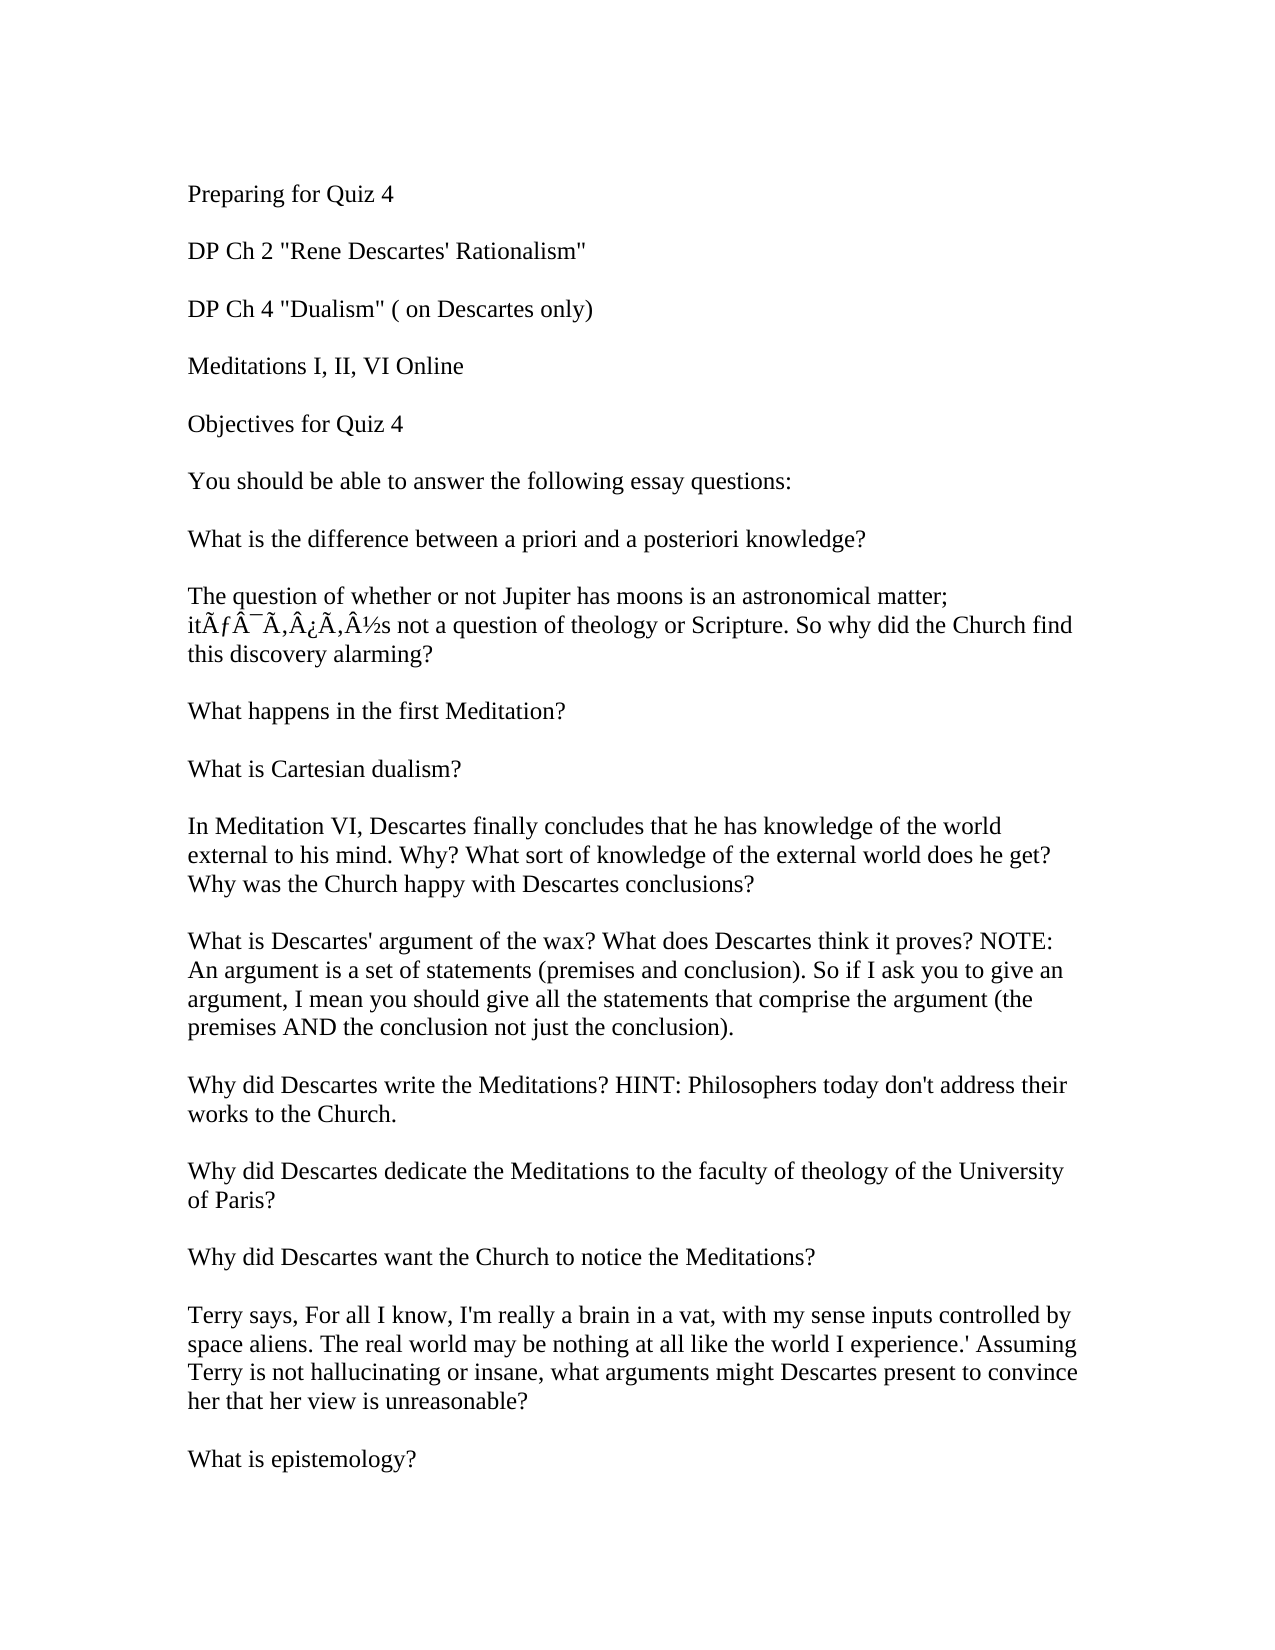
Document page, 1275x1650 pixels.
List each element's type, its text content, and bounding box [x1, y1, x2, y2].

text You should be able to answer the following essay questions: [187, 466, 1087, 495]
text In Meditation VI, Descartes finally concludes that he has knowledge of the world external to his mind. Why? What sort of knowledge of the external world does he get? Why was the Church happy with Descartes conclusions? [187, 811, 1087, 897]
text Terry says, For all I know, I'm really a brain in a vat, with my sense inputs controlled by space aliens. The real world may be nothing at all like the world I experience.' Assuming Terry is not hallucinating or insane, what arguments might Descartes present to convince her that her view is unreasonable? [187, 1300, 1087, 1415]
text DP Ch 4 "Dualism" ( on Descartes only) [187, 294, 1087, 322]
text What is epistemology? [187, 1444, 1087, 1472]
text Why did Descartes write the Meditations? HINT: Philosophers today don't address their works to the Church. [187, 1070, 1087, 1127]
text Objectives for Quiz 4 [187, 409, 1087, 437]
text What is the difference between a priori and a posteriori knowledge? [187, 524, 1087, 552]
text Preparing for Quiz 4 [187, 179, 1087, 207]
text Meditations I, II, VI Online [187, 351, 1087, 380]
text What is Descartes' argument of the wax? What does Descartes think it proves? NOTE: An argument is a set of statements (premises and conclusion). So if I ask you to give an argument, I mean you should give all the statements that comprise the argument (the premises AND the conclusion not just the conclusion). [187, 926, 1087, 1041]
text DP Ch 2 "Rene Descartes' Rationalism" [187, 236, 1087, 265]
text Why did Descartes want the Church to notice the Meditations? [187, 1242, 1087, 1271]
text The question of whether or not Jupiter has moons is an astronomical matter; itÃƒÂ¯Ã‚Â¿Ã‚Â½s not a question of theology or Scripture. So why did the Church find this discovery alarming? [187, 581, 1087, 667]
text What is Cartesian dualism? [187, 754, 1087, 782]
text Why did Descartes dedicate the Meditations to the faculty of theology of the University of Paris? [187, 1156, 1087, 1214]
text What happens in the first Meditation? [187, 696, 1087, 725]
